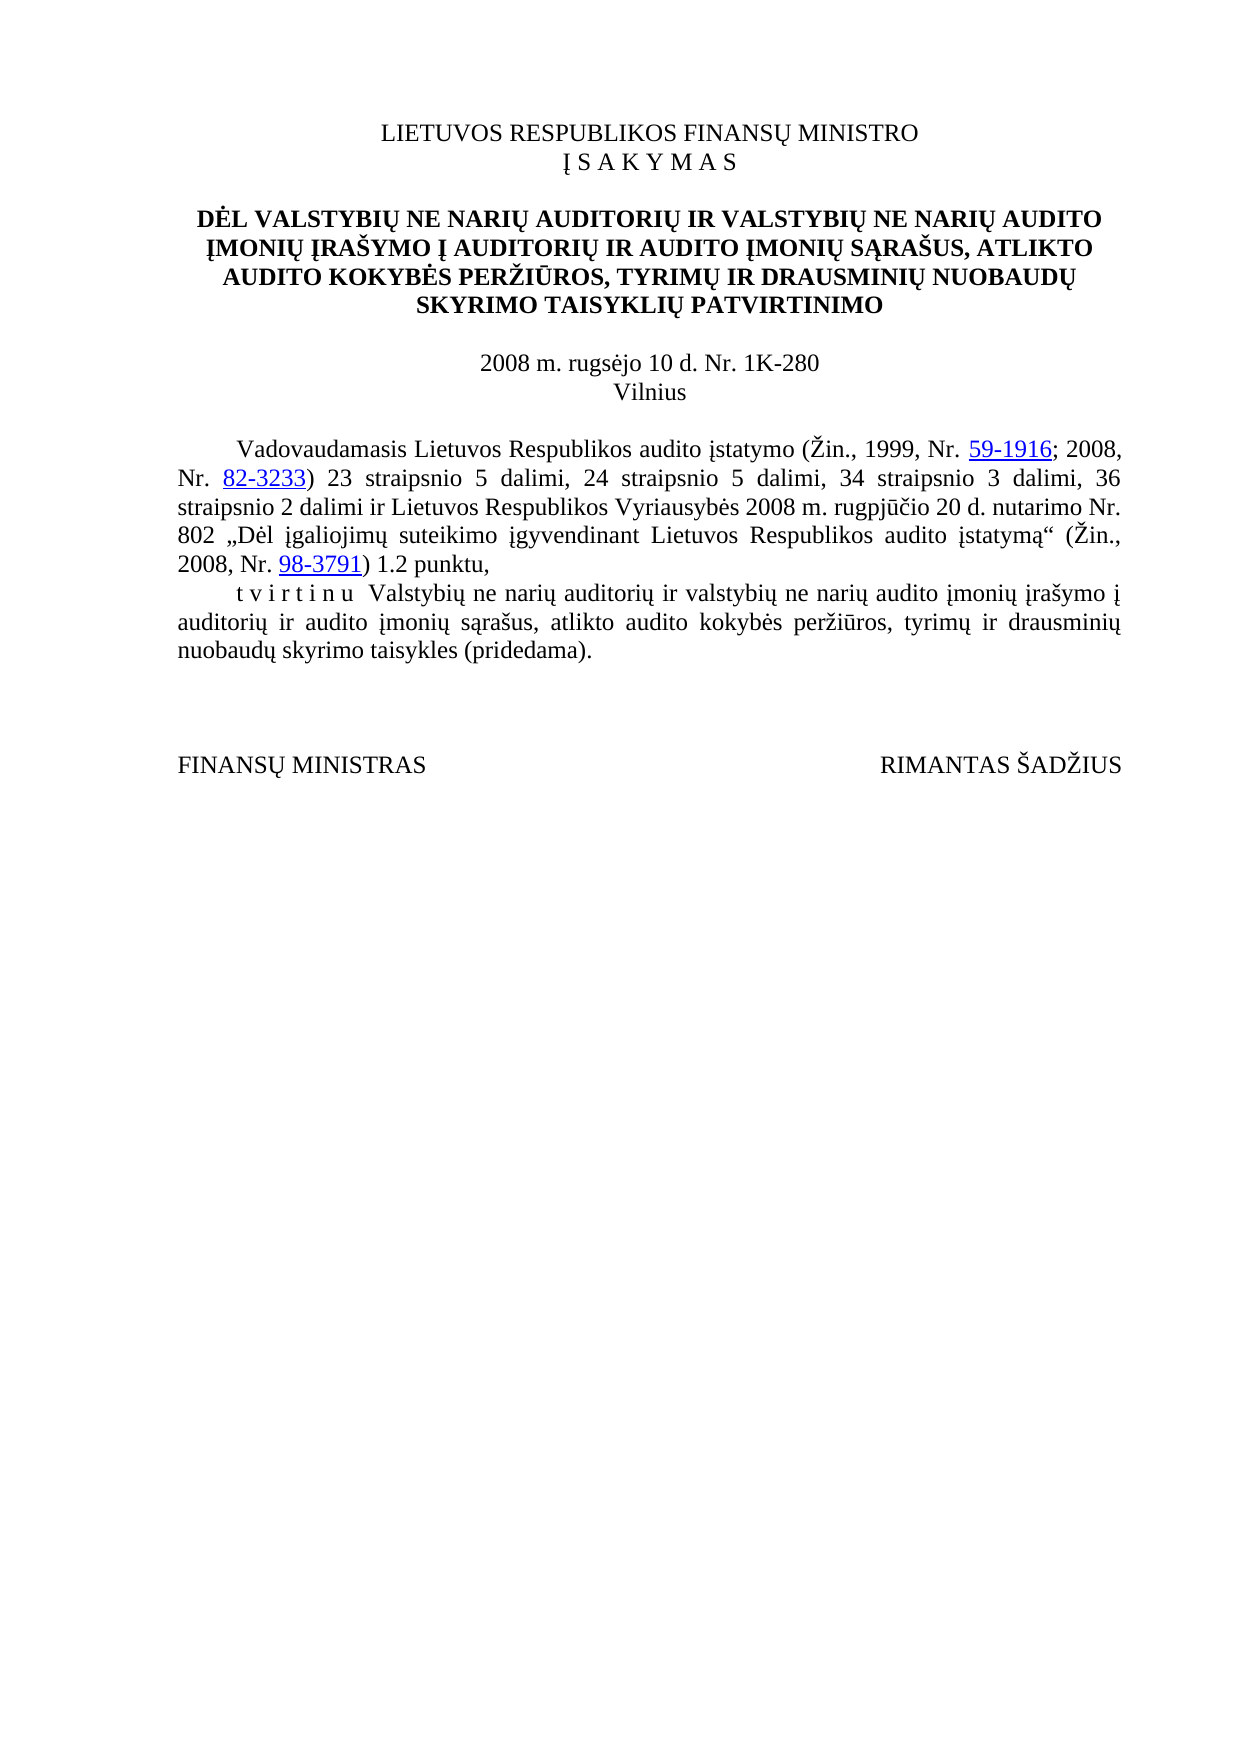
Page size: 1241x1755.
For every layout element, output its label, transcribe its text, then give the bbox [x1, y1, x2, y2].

text ĮSAKYMAS [177, 147, 1122, 176]
text Vadovaudamasis Lietuvos Respublikos audito įstatymo (Žin., 1999, Nr. 59-1916; 2008, Nr. 82-3233) 23 straipsnio 5 dalimi, 24 straipsnio 5 dalimi, 34 straipsnio 3 dalimi, 36 straipsnio 2 dalimi ir Lietuvos Respublikos Vyriausybės 2008 m. rugpjūčio 20 d. nutarimo Nr. 802 „Dėl įgaliojimų suteikimo įgyvendinant Lietuvos Respublikos audito įstatymą“ (Žin., 2008, Nr. 98-3791) 1.2 punktu, [177, 434, 1122, 578]
text LIETUVOS RESPUBLIKOS FINANSŲ MINISTRO [177, 118, 1122, 147]
text tvirtinu Valstybių ne narių auditorių ir valstybių ne narių audito įmonių įrašymo į auditorių ir audito įmonių sąrašus, atlikto audito kokybės peržiūros, tyrimų ir drausminių nuobaudų skyrimo taisykles (pridedama). [177, 578, 1122, 664]
text Vilnius [177, 377, 1122, 406]
text DĖL VALSTYBIŲ NE NARIŲ AUDITORIŲ IR VALSTYBIŲ NE NARIŲ AUDITO ĮMONIŲ ĮRAŠYMO Į AUDITORIŲ IR AUDITO ĮMONIŲ SĄRAŠUS, ATLIKTO AUDITO KOKYBĖS PERŽIŪROS, TYRIMŲ IR DRAUSMINIŲ NUOBAUDŲ SKYRIMO TAISYKLIŲ PATVIRTINIMO [177, 204, 1122, 319]
text FINANSŲ MINISTRAS RIMANTAS ŠADŽIUS [177, 751, 1122, 779]
text 2008 m. rugsėjo 10 d. Nr. 1K-280 [177, 348, 1122, 377]
